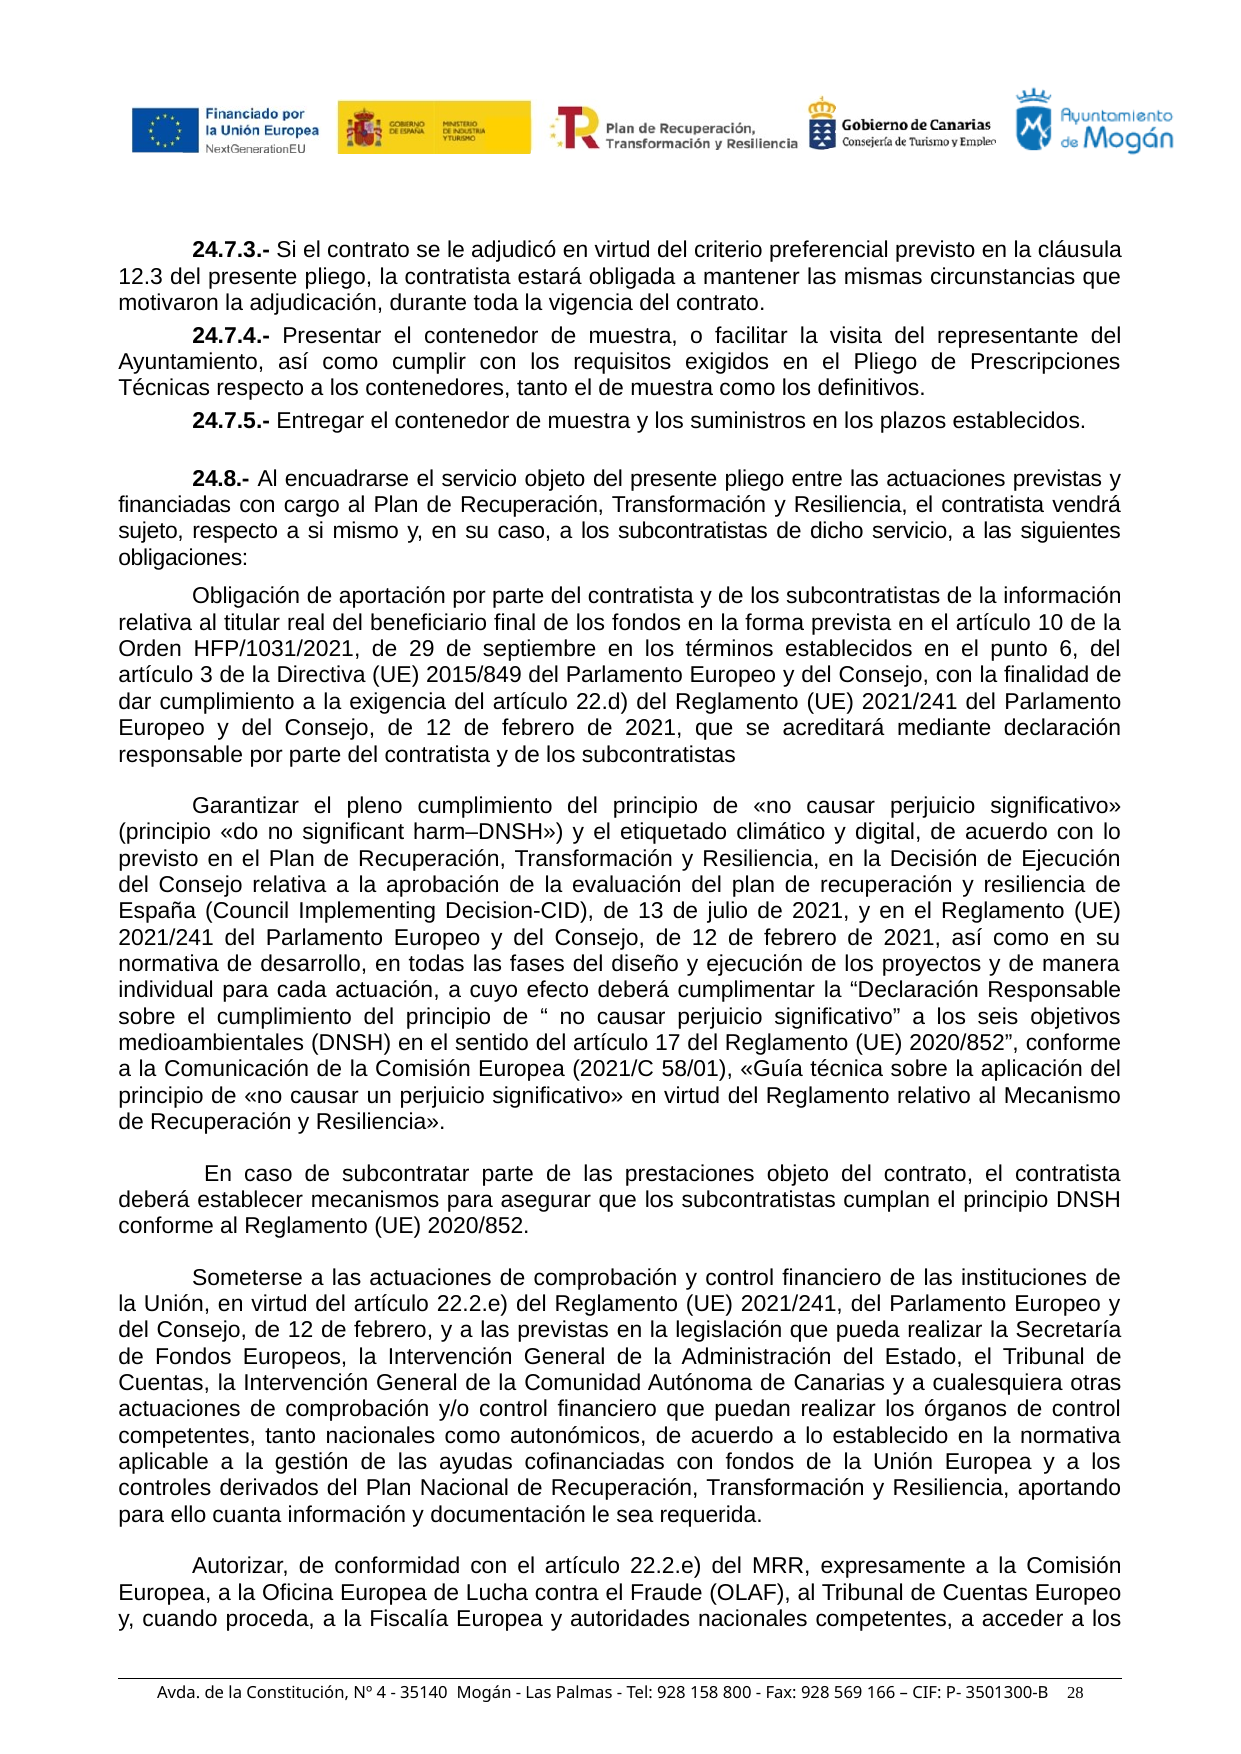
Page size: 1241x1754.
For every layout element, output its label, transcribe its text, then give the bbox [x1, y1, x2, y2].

text Garantizar el pleno cumplimiento del principio de «no causar perjuicio significativo» (principio «do no significant harm–DNSH») y el etiquetado climático y digital, de acuerdo con lo previsto en el Plan de Recuperación, Transformación y Resiliencia, en la Decisión de Ejecución del Consejo relativa a la aprobación de la evaluación del plan de recuperación y resiliencia de España (Council Implementing Decision-CID), de 13 de julio de 2021, y en el Reglamento (UE) 2021/241 del Parlamento Europeo y del Consejo, de 12 de febrero de 2021, así como en su normativa de desarrollo, en todas las fases del diseño y ejecución de los proyectos y de manera individual para cada actuación, a cuyo efecto deberá cumplimentar la “Declaración Responsable sobre el cumplimiento del principio de “ no causar perjuicio significativo” a los seis objetivos medioambientales (DNSH) en el sentido del artículo 17 del Reglamento (UE) 2020/852”, conforme a la Comunicación de la Comisión Europea (2021/C 58/01), «Guía técnica sobre la aplicación del principio de «no causar un perjuicio significativo» en virtud del Reglamento relativo al Mecanismo de Recuperación y Resiliencia». [118, 792, 1122, 1134]
text Obligación de aportación por parte del contratista y de los subcontratistas de la información relativa al titular real del beneficiario final de los fondos en la forma prevista en el artículo 10 de la Orden HFP/1031/2021, de 29 de septiembre en los términos establecidos en el punto 6, del artículo 3 de la Directiva (UE) 2015/849 del Parlamento Europeo y del Consejo, con la finalidad de dar cumplimiento a la exigencia del artículo 22.d) del Reglamento (UE) 2021/241 del Parlamento Europeo y del Consejo, de 12 de febrero de 2021, que se acreditará mediante declaración responsable por parte del contratista y de los subcontratistas [118, 582, 1122, 767]
text En caso de subcontratar parte de las prestaciones objeto del contrato, el contratista deberá establecer mecanismos para asegurar que los subcontratistas cumplan el principio DNSH conforme al Reglamento (UE) 2020/852. [118, 1159, 1122, 1238]
picture [1011, 84, 1177, 157]
text 24.7.5.- Entregar el contenedor de muestra y los suministros en los plazos establecidos. [118, 407, 1122, 433]
text 24.7.3.- Si el contrato se le adjudicó en virtud del criterio preferencial previsto en la cláusula 12.3 del presente pliego, la contratista estará obligada a mantener las mismas circunstancias que motivaron la adjudicación, durante toda la vigencia del contrato. [118, 236, 1122, 315]
text Someterse a las actuaciones de comprobación y control financiero de las instituciones de la Unión, en virtud del artículo 22.2.e) del Reglamento (UE) 2021/241, del Parlamento Europeo y del Consejo, de 12 de febrero, y a las previstas en la legislación que pueda realizar la Secretaría de Fondos Europeos, la Intervención General de la Administración del Estado, el Tribunal de Cuentas, la Intervención General de la Comunidad Autónoma de Canarias y a cualesquiera otras actuaciones de comprobación y/o control financiero que puedan realizar los órganos de control competentes, tanto nacionales como autonómicos, de acuerdo a lo establecido en la normativa aplicable a la gestión de las ayudas cofinanciadas con fondos de la Unión Europea y a los controles derivados del Plan Nacional de Recuperación, Transformación y Resiliencia, aportando para ello cuanta información y documentación le sea requerida. [118, 1263, 1122, 1527]
text 24.8.- Al encuadrarse el servicio objeto del presente pliego entre las actuaciones previstas y financiadas con cargo al Plan de Recuperación, Transformación y Resiliencia, el contratista vendrá sujeto, respecto a si mismo y, en su caso, a los subcontratistas de dicho servicio, a las siguientes obligaciones: [118, 464, 1122, 570]
text Autorizar, de conformidad con el artículo 22.2.e) del MRR, expresamente a la Comisión Europea, a la Oficina Europea de Lucha contra el Fraude (OLAF), al Tribunal de Cuentas Europeo y, cuando proceda, a la Fiscalía Europea y autoridades nacionales competentes, a acceder a los [118, 1552, 1122, 1631]
text 24.7.4.- Presentar el contenedor de muestra, o facilitar la visita del representante del Ayuntamiento, así como cumplir con los requisitos exigidos en el Pliego de Prescripciones Técnicas respecto a los contenedores, tanto el de muestra como los definitivos. [118, 322, 1122, 401]
